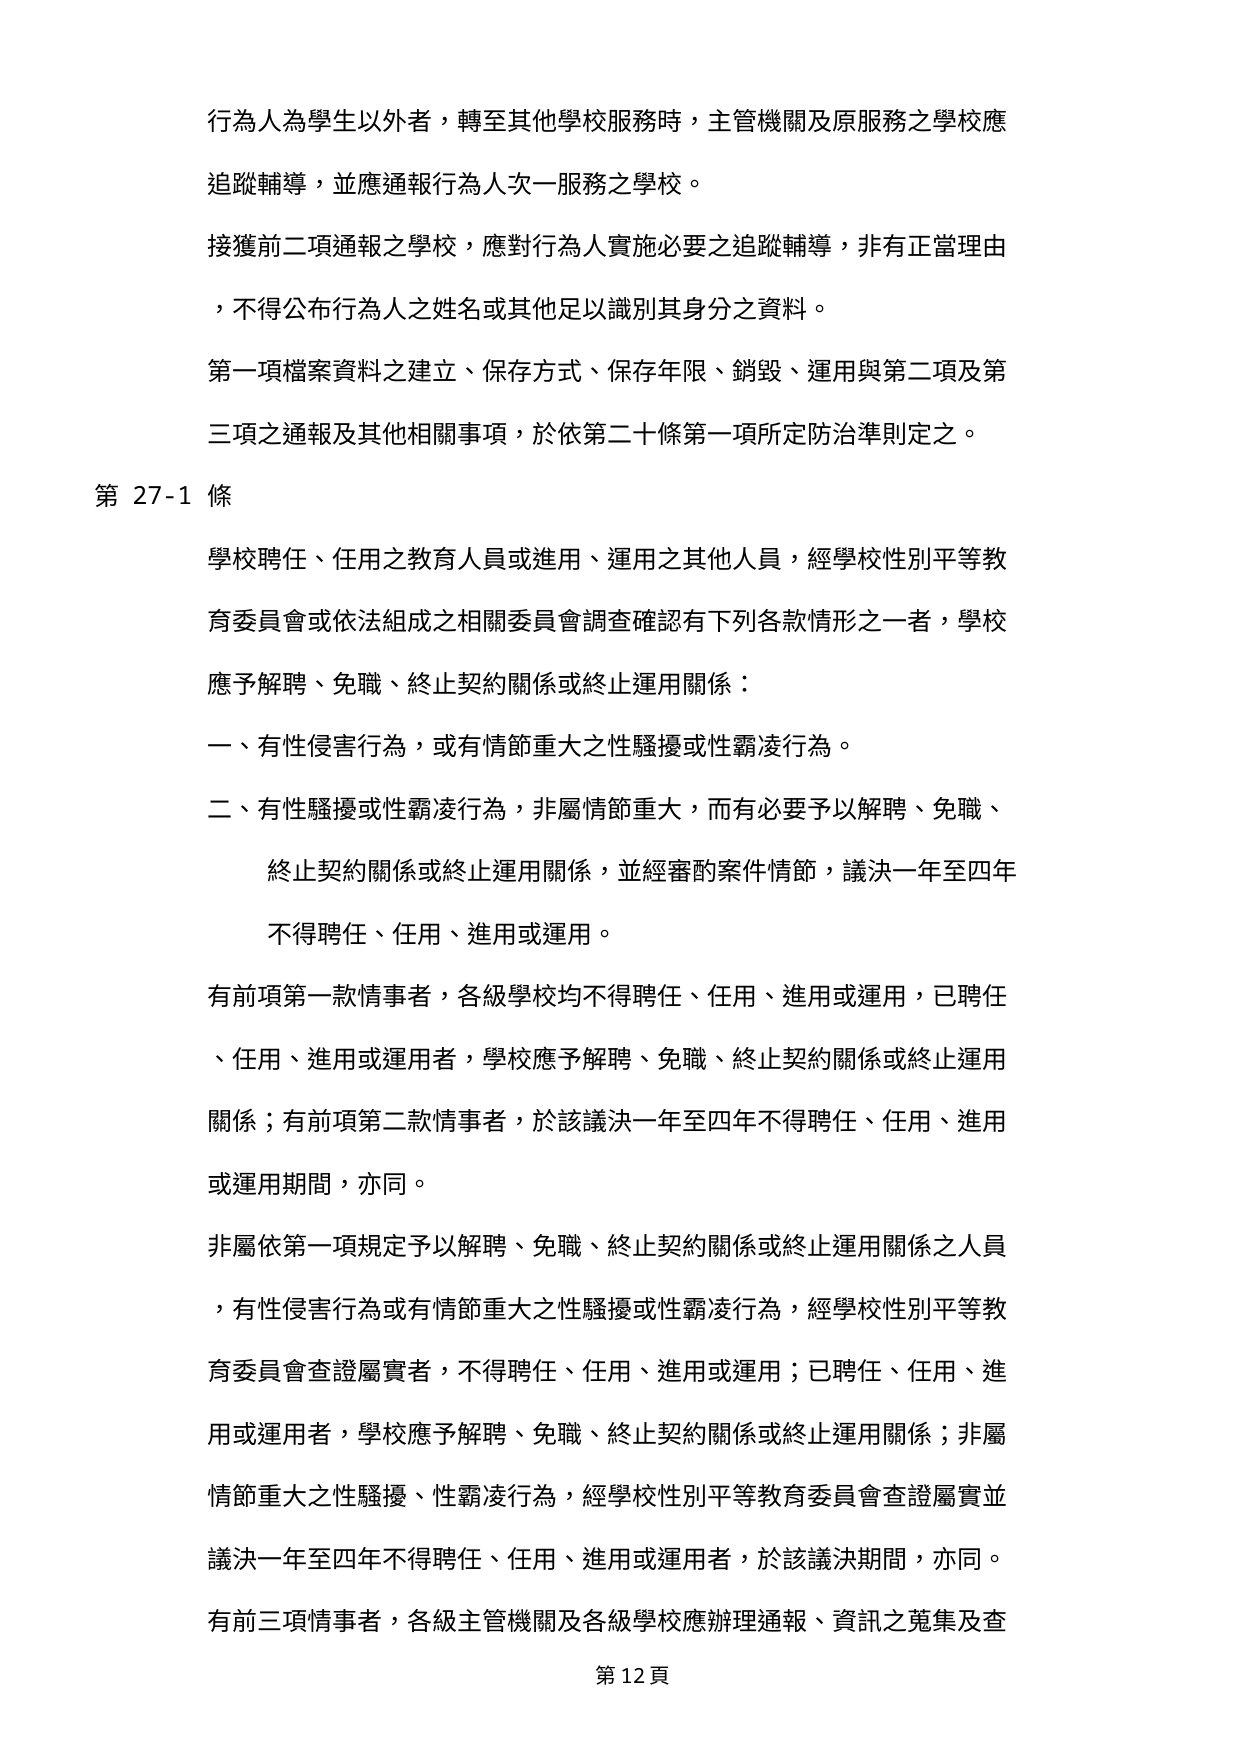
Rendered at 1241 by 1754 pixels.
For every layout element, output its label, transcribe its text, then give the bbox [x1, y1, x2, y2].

text 行為人為學生以外者，轉至其他學校服務時，主管機關及原服務之學校應 [207, 78, 1146, 141]
text 用或運用者，學校應予解聘、免職、終止契約關係或終止運用關係；非屬 [207, 1391, 1146, 1453]
text 或運用期間，亦同。 [207, 1141, 1146, 1203]
text 非屬依第一項規定予以解聘、免職、終止契約關係或終止運用關係之人員 [207, 1203, 1146, 1266]
text 有前三項情事者，各級主管機關及各級學校應辦理通報、資訊之蒐集及查 [207, 1578, 1146, 1641]
text 二、有性騷擾或性霸凌行為，非屬情節重大，而有必要予以解聘、免職、 [207, 766, 1146, 828]
text 第 27-1 條 [94, 453, 1146, 516]
text 追蹤輔導，並應通報行為人次一服務之學校。 [207, 141, 1146, 203]
text ，不得公布行為人之姓名或其他足以識別其身分之資料。 [207, 266, 1146, 328]
text 關係；有前項第二款情事者，於該議決一年至四年不得聘任、任用、進用 [207, 1078, 1146, 1141]
text 第一項檔案資料之建立、保存方式、保存年限、銷毀、運用與第二項及第 [207, 328, 1146, 391]
text 終止契約關係或終止運用關係，並經審酌案件情節，議決一年至四年 [207, 828, 1146, 891]
text 議決一年至四年不得聘任、任用、進用或運用者，於該議決期間，亦同。 [207, 1516, 1146, 1578]
text 一、有性侵害行為，或有情節重大之性騷擾或性霸凌行為。 [207, 703, 1146, 766]
text 情節重大之性騷擾、性霸凌行為，經學校性別平等教育委員會查證屬實並 [207, 1453, 1146, 1516]
text 應予解聘、免職、終止契約關係或終止運用關係： [207, 641, 1146, 703]
text 不得聘任、任用、進用或運用。 [207, 891, 1146, 953]
text 有前項第一款情事者，各級學校均不得聘任、任用、進用或運用，已聘任 [207, 953, 1146, 1016]
text 學校聘任、任用之教育人員或進用、運用之其他人員，經學校性別平等教 [207, 516, 1146, 578]
text 接獲前二項通報之學校，應對行為人實施必要之追蹤輔導，非有正當理由 [207, 203, 1146, 266]
text ，有性侵害行為或有情節重大之性騷擾或性霸凌行為，經學校性別平等教 [207, 1266, 1146, 1328]
text 育委員會或依法組成之相關委員會調查確認有下列各款情形之一者，學校 [207, 578, 1146, 641]
text 、任用、進用或運用者，學校應予解聘、免職、終止契約關係或終止運用 [207, 1016, 1146, 1078]
text 三項之通報及其他相關事項，於依第二十條第一項所定防治準則定之。 [207, 391, 1146, 453]
text 育委員會查證屬實者，不得聘任、任用、進用或運用；已聘任、任用、進 [207, 1328, 1146, 1391]
